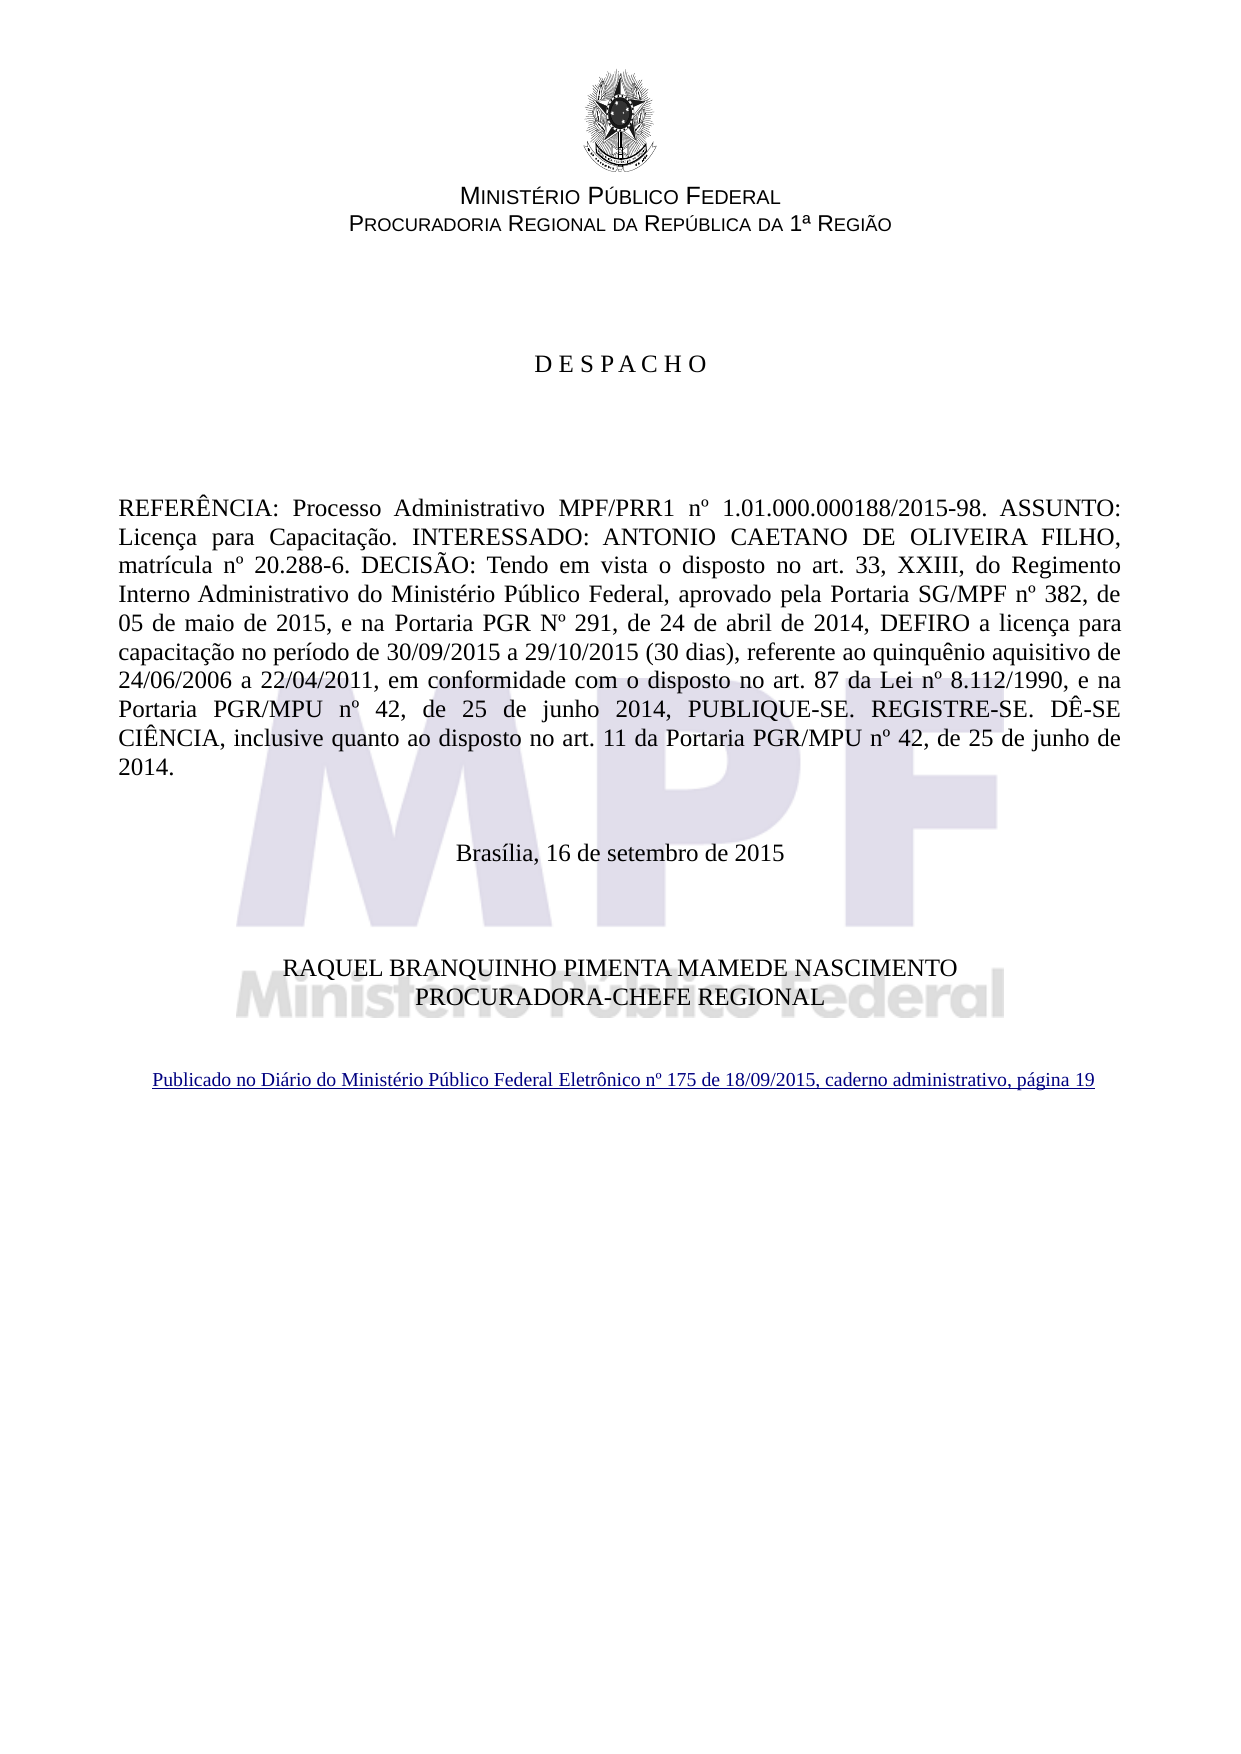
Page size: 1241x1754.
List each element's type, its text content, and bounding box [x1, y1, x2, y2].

text Brasília, 16 de setembro de 2015 [118, 838, 1122, 867]
text Publicado no Diário do Ministério Público Federal Eletrônico nº 175 de 18/09/2015, caderno administrativo, página 19 [143, 1068, 1102, 1091]
picture [236, 867, 1004, 953]
text RAQUEL BRANQUINHO PIMENTA MAMEDE NASCIMENTO [118, 953, 1122, 982]
text D E S P A C H O [118, 349, 1122, 378]
picture [236, 1011, 1004, 1018]
text PROCURADORA-CHEFE REGIONAL [118, 982, 1122, 1011]
picture [236, 781, 1004, 838]
text REFERÊNCIA: Processo Administrativo MPF/PRR1 nº 1.01.000.000188/2015-98. ASSUNTO: Licença para Capacitação. INTERESSADO: ANTONIO CAETANO DE OLIVEIRA FILHO, matrícula nº 20.288-6. DECISÃO: Tendo em vista o disposto no art. 33, XXIII, do Regimento Interno Administrativo do Ministério Público Federal, aprovado pela Portaria SG/MPF nº 382, de 05 de maio de 2015, e na Portaria PGR Nº 291, de 24 de abril de 2014, DEFIRO a licença para capacitação no período de 30/09/2015 a 29/10/2015 (30 dias), referente ao quinquênio aquisitivo de 24/06/2006 a 22/04/2011, em conformidade com o disposto no art. 87 da Lei nº 8.112/1990, e na Portaria PGR/MPU nº 42, de 25 de junho 2014, PUBLIQUE-SE. REGISTRE-SE. DÊ-SE CIÊNCIA, inclusive quanto ao disposto no art. 11 da Portaria PGR/MPU nº 42, de 25 de junho de 2014. [118, 493, 1122, 781]
